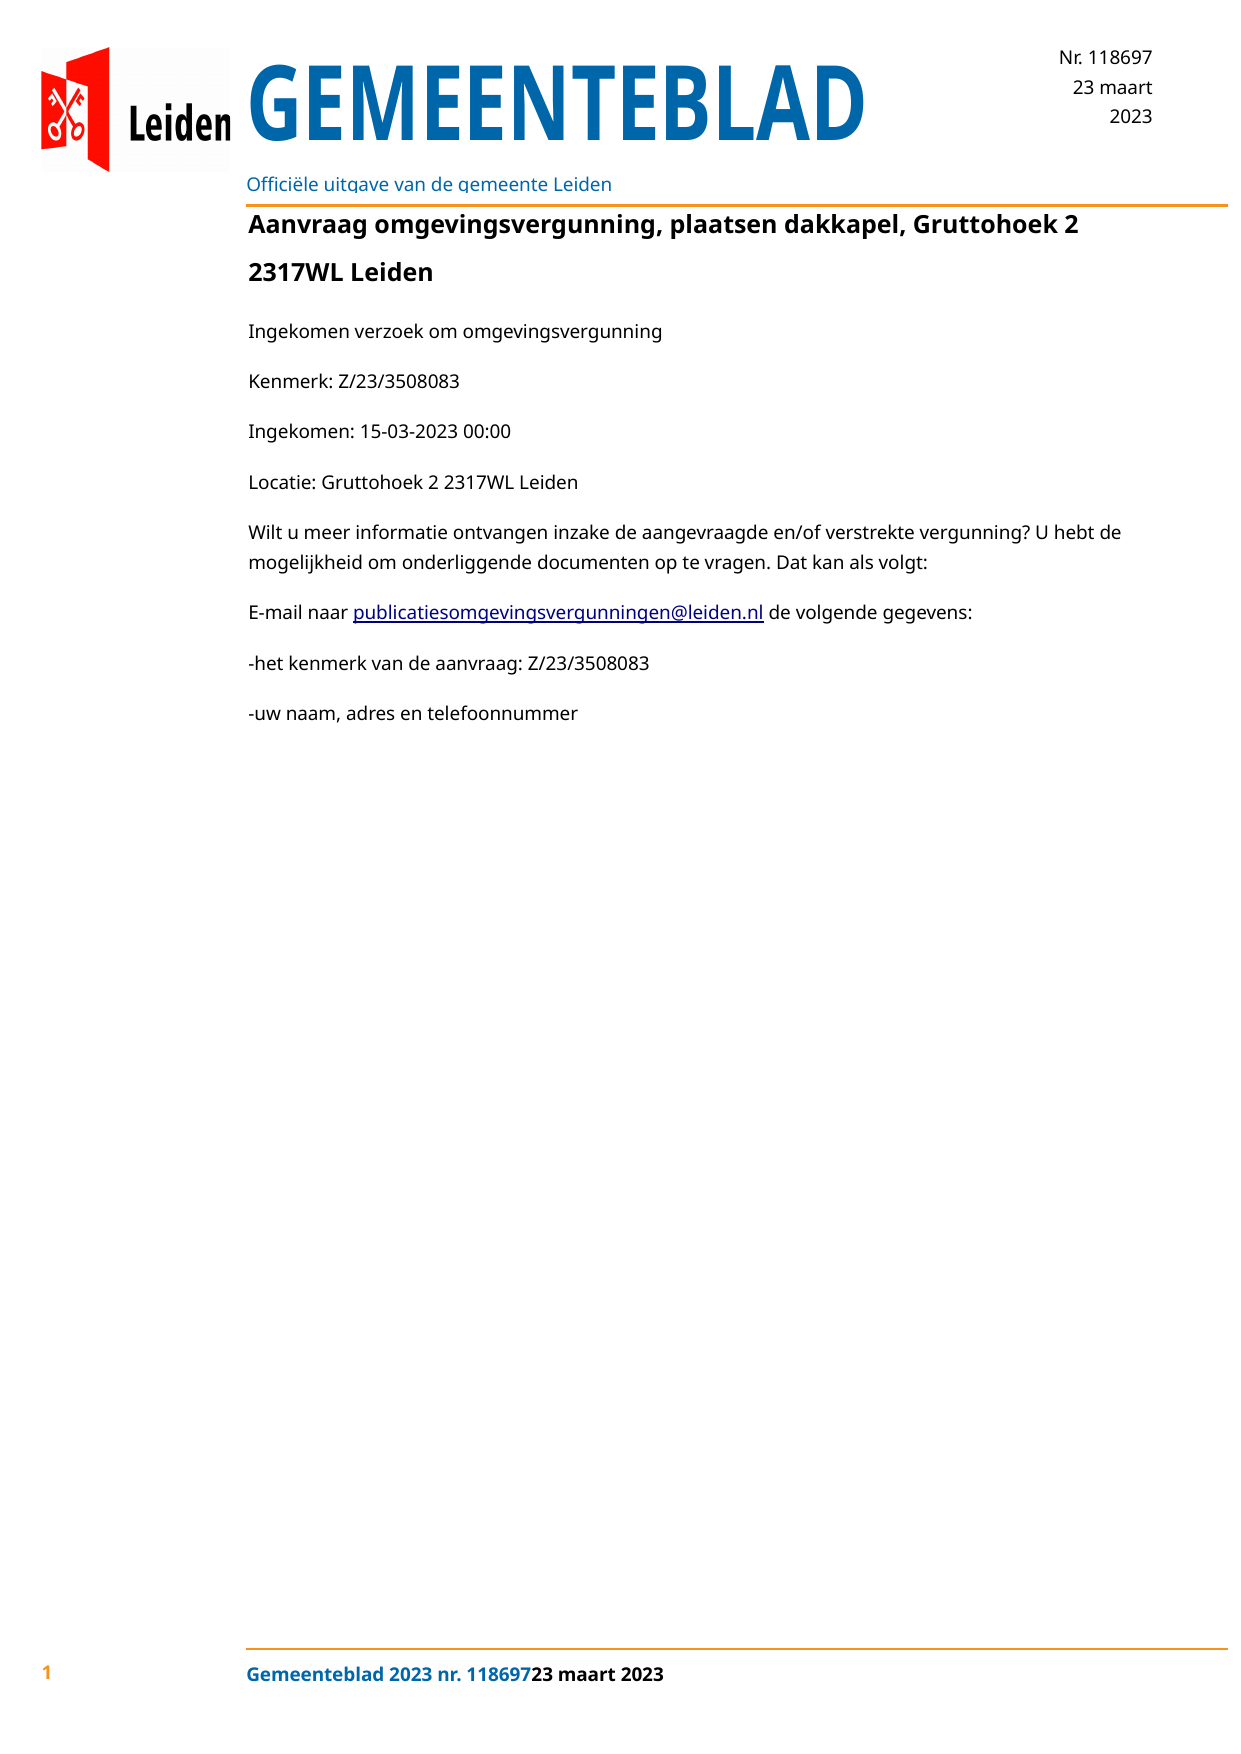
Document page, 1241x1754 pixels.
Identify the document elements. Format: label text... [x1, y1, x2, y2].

text E-mail naar publicatiesomgevingsvergunningen@leiden.nl de volgende gegevens: [248, 599, 1152, 625]
text Kenmerk: Z/23/3508083 [248, 368, 1152, 394]
text Ingekomen: 15-03-2023 00:00 [248, 419, 1152, 444]
picture [41, 47, 231, 172]
text Locatie: Gruttohoek 2 2317WL Leiden [248, 469, 1152, 495]
text Ingekomen verzoek om omgevingsvergunning [248, 318, 1152, 344]
text -uw naam, adres en telefoonnummer [248, 700, 1152, 726]
text -het kenmerk van de aanvraag: Z/23/3508083 [248, 650, 1152, 676]
text Wilt u meer informatie ontvangen inzake de aangevraagde en/of verstrekte vergunning? U hebt de mogelijkheid om onderliggende documenten op te vragen. Dat kan als volgt: [248, 519, 1152, 575]
text Aanvraag omgevingsvergunning, plaatsen dakkapel, Gruttohoek 2 2317WL Leiden [248, 207, 1152, 288]
